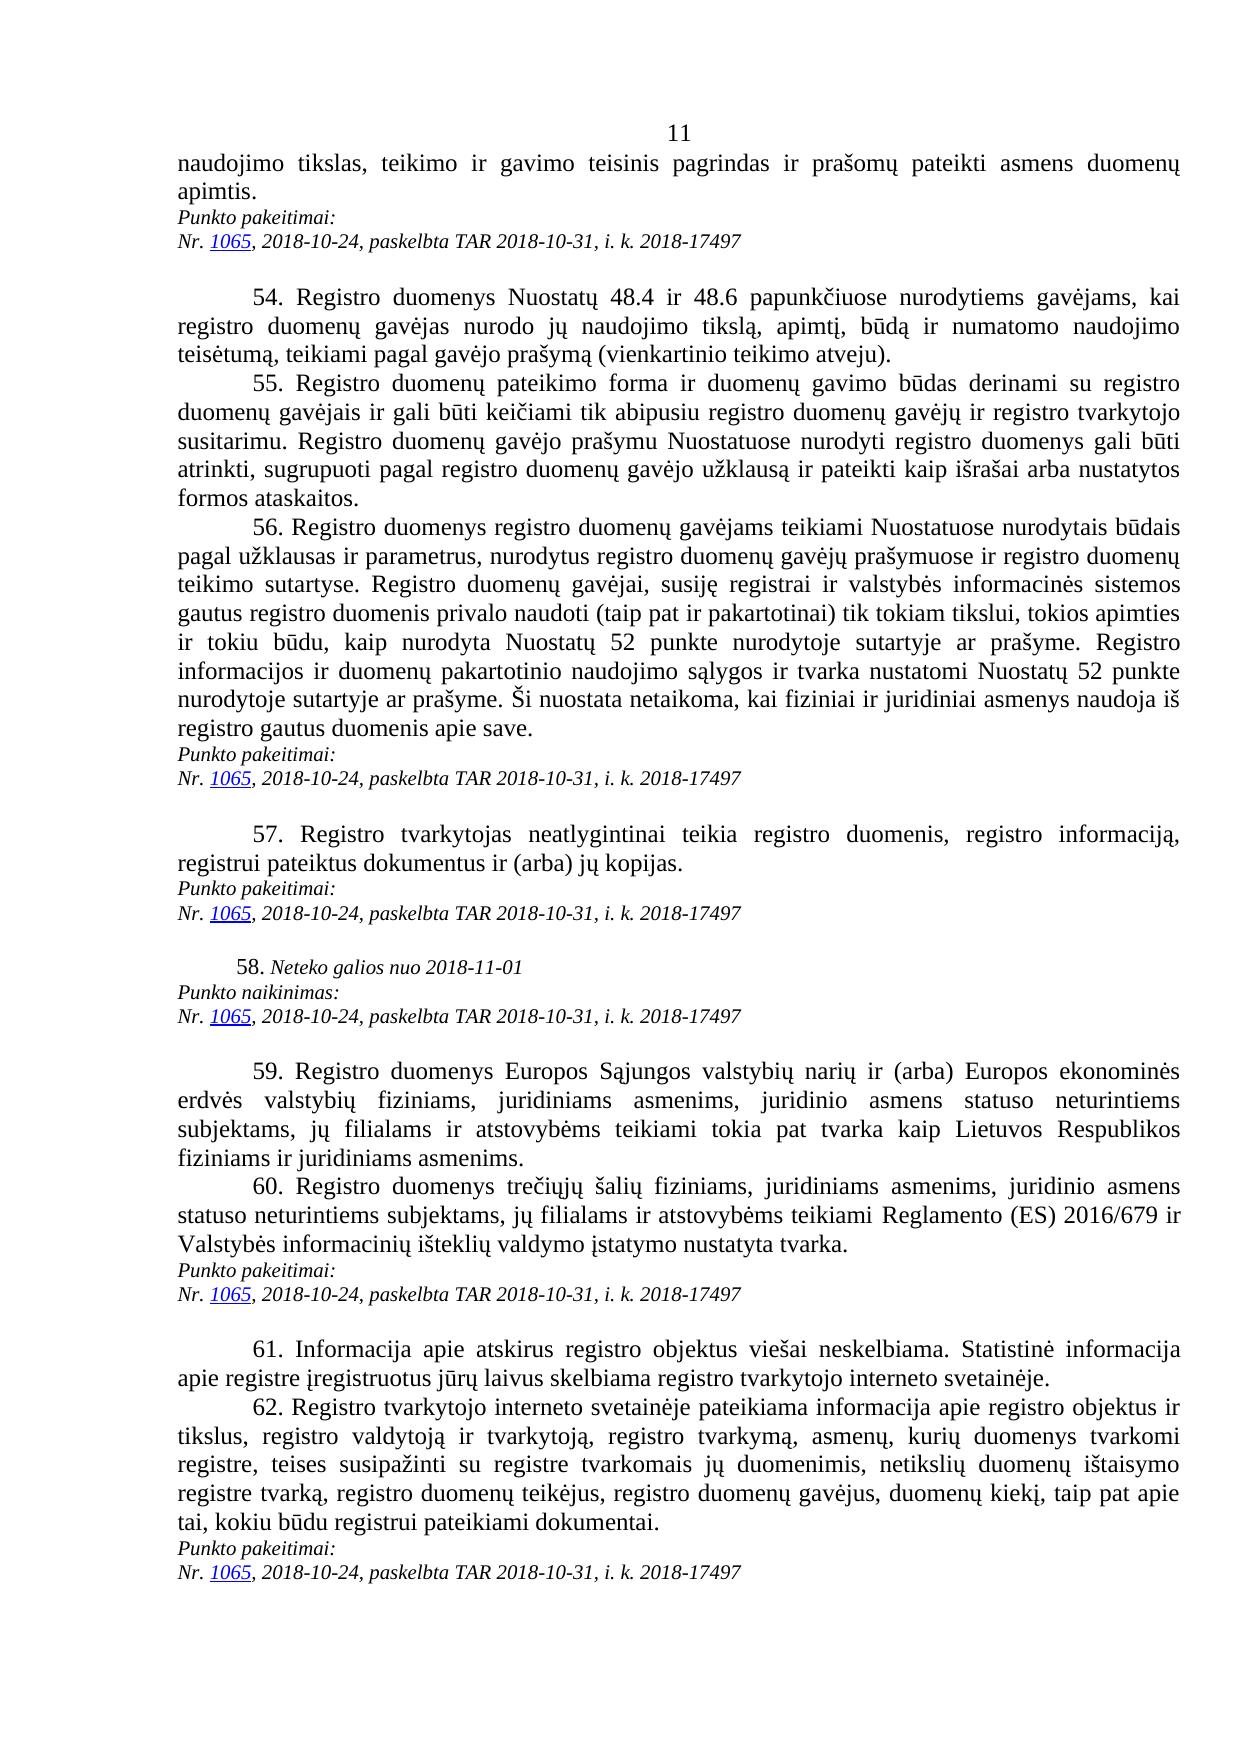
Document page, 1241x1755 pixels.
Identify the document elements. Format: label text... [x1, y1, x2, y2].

text 55. Registro duomenų pateikimo forma ir duomenų gavimo būdas derinami su registro duomenų gavėjais ir gali būti keičiami tik abipusiu registro duomenų gavėjų ir registro tvarkytojo susitarimu. Registro duomenų gavėjo prašymu Nuostatuose nurodyti registro duomenys gali būti atrinkti, sugrupuoti pagal registro duomenų gavėjo užklausą ir pateikti kaip išrašai arba nustatytos formos ataskaitos. [177, 368, 1181, 512]
text 59. Registro duomenys Europos Sąjungos valstybių narių ir (arba) Europos ekonominės erdvės valstybių fiziniams, juridiniams asmenims, juridinio asmens statuso neturintiems subjektams, jų filialams ir atstovybėms teikiami tokia pat tvarka kaip Lietuvos Respublikos fiziniams ir juridiniams asmenims. [177, 1056, 1181, 1171]
text Punkto naikinimas: [177, 979, 1181, 1004]
text Punkto pakeitimai: [177, 1536, 1181, 1560]
text Nr. 1065, 2018-10-24, paskelbta TAR 2018-10-31, i. k. 2018-17497 [177, 229, 1181, 253]
text 62. Registro tvarkytojo interneto svetainėje pateikiama informacija apie registro objektus ir tikslus, registro valdytoją ir tvarkytoją, registro tvarkymą, asmenų, kurių duomenys tvarkomi registre, teises susipažinti su registre tvarkomais jų duomenimis, netikslių duomenų ištaisymo registre tvarką, registro duomenų teikėjus, registro duomenų gavėjus, duomenų kiekį, taip pat apie tai, kokiu būdu registrui pateikiami dokumentai. [177, 1392, 1181, 1536]
text Punkto pakeitimai: [177, 1258, 1181, 1282]
text Nr. 1065, 2018-10-24, paskelbta TAR 2018-10-31, i. k. 2018-17497 [177, 1560, 1181, 1584]
text 60. Registro duomenys trečiųjų šalių fiziniams, juridiniams asmenims, juridinio asmens statuso neturintiems subjektams, jų filialams ir atstovybėms teikiami Reglamento (ES) 2016/679 ir Valstybės informacinių išteklių valdymo įstatymo nustatyta tvarka. [177, 1171, 1181, 1258]
text Nr. 1065, 2018-10-24, paskelbta TAR 2018-10-31, i. k. 2018-17497 [177, 766, 1181, 790]
text 58. Neteko galios nuo 2018-11-01 [177, 953, 1181, 979]
text naudojimo tikslas, teikimo ir gavimo teisinis pagrindas ir prašomų pateikti asmens duomenų apimtis. [177, 148, 1181, 205]
text 57. Registro tvarkytojas neatlygintinai teikia registro duomenis, registro informaciją, registrui pateiktus dokumentus ir (arba) jų kopijas. [177, 819, 1181, 876]
text Punkto pakeitimai: [177, 876, 1181, 900]
text 54. Registro duomenys Nuostatų 48.4 ir 48.6 papunkčiuose nurodytiems gavėjams, kai registro duomenų gavėjas nurodo jų naudojimo tikslą, apimtį, būdą ir numatomo naudojimo teisėtumą, teikiami pagal gavėjo prašymą (vienkartinio teikimo atveju). [177, 282, 1181, 368]
text Punkto pakeitimai: [177, 742, 1181, 766]
text Nr. 1065, 2018-10-24, paskelbta TAR 2018-10-31, i. k. 2018-17497 [177, 1004, 1181, 1028]
text Punkto pakeitimai: [177, 205, 1181, 229]
text Nr. 1065, 2018-10-24, paskelbta TAR 2018-10-31, i. k. 2018-17497 [177, 900, 1181, 924]
text 61. Informacija apie atskirus registro objektus viešai neskelbiama. Statistinė informacija apie registre įregistruotus jūrų laivus skelbiama registro tvarkytojo interneto svetainėje. [177, 1334, 1181, 1392]
text Nr. 1065, 2018-10-24, paskelbta TAR 2018-10-31, i. k. 2018-17497 [177, 1282, 1181, 1306]
text 56. Registro duomenys registro duomenų gavėjams teikiami Nuostatuose nurodytais būdais pagal užklausas ir parametrus, nurodytus registro duomenų gavėjų prašymuose ir registro duomenų teikimo sutartyse. Registro duomenų gavėjai, susiję registrai ir valstybės informacinės sistemos gautus registro duomenis privalo naudoti (taip pat ir pakartotinai) tik tokiam tikslui, tokios apimties ir tokiu būdu, kaip nurodyta Nuostatų 52 punkte nurodytoje sutartyje ar prašyme. Registro informacijos ir duomenų pakartotinio naudojimo sąlygos ir tvarka nustatomi Nuostatų 52 punkte nurodytoje sutartyje ar prašyme. Ši nuostata netaikoma, kai fiziniai ir juridiniai asmenys naudoja iš registro gautus duomenis apie save. [177, 512, 1181, 742]
